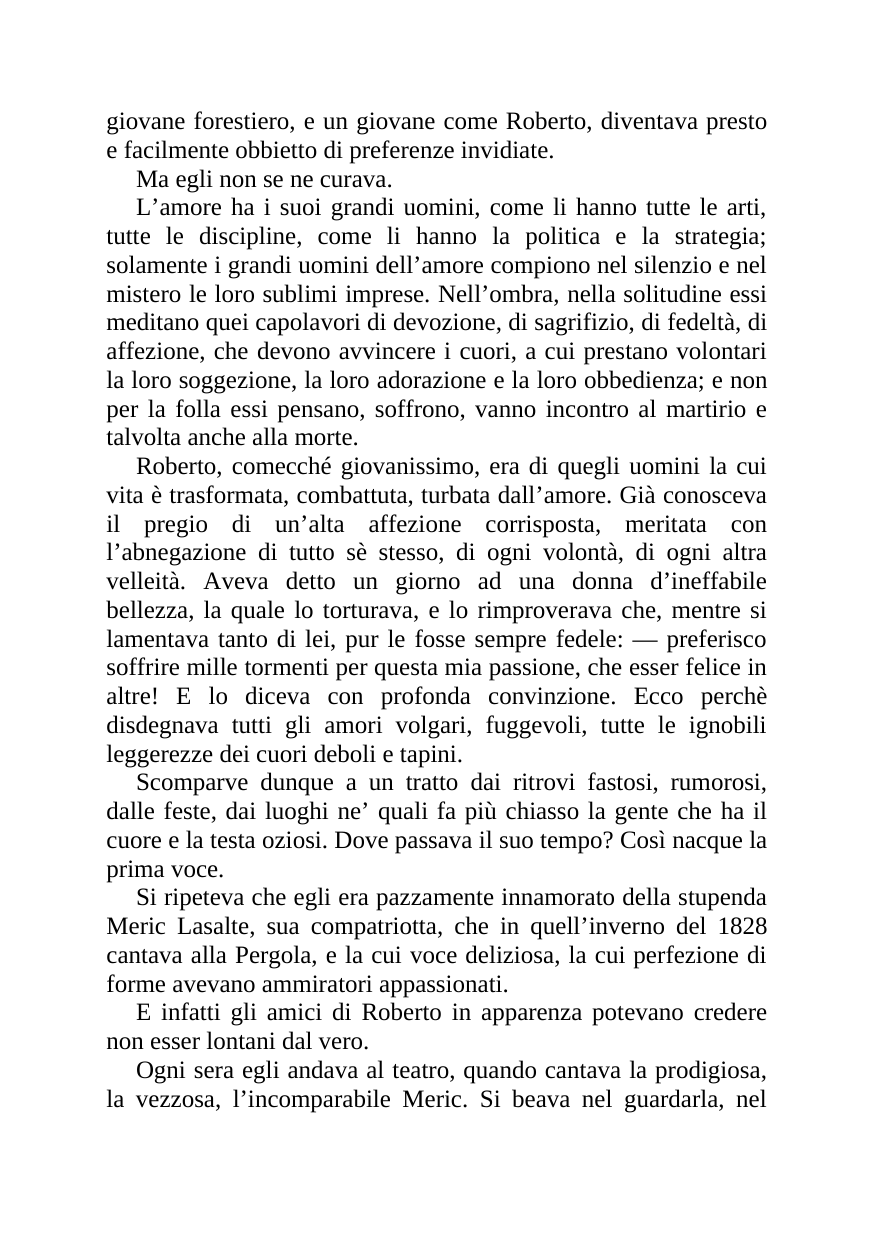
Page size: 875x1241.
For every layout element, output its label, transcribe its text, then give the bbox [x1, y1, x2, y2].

text Ogni sera egli andava al teatro, quando cantava la prodigiosa, la vezzosa, l’incomparabile Meric. Si beava nel guardarla, nel [106, 1055, 768, 1112]
text Scomparve dunque a un tratto dai ritrovi fastosi, rumorosi, dalle feste, dai luoghi ne’ quali fa più chiasso la gente che ha il cuore e la testa oziosi. Dove passava il suo tempo? Così nacque la prima voce. [106, 767, 768, 882]
text E infatti gli amici di Roberto in apparenza potevano credere non esser lontani dal vero. [106, 997, 768, 1055]
text Ma egli non se ne curava. [106, 164, 768, 192]
text Roberto, comecché giovanissimo, era di quegli uomini la cui vita è trasformata, combattuta, turbata dall’amore. Già conosceva il pregio di un’alta affezione corrisposta, meritata con l’abnegazione di tutto sè stesso, di ogni volontà, di ogni altra velleità. Aveva detto un giorno ad una donna d’ineffabile bellezza, la quale lo torturava, e lo rimproverava che, mentre si lamentava tanto di lei, pur le fosse sempre fedele: — preferisco soffrire mille tormenti per questa mia passione, che esser felice in altre! E lo diceva con profonda convinzione. Ecco perchè disdegnava tutti gli amori volgari, fuggevoli, tutte le ignobili leggerezze dei cuori deboli e tapini. [106, 451, 768, 767]
text Si ripeteva che egli era pazzamente innamorato della stupenda Meric Lasalte, sua compatriotta, che in quell’inverno del 1828 cantava alla Pergola, e la cui voce deliziosa, la cui perfezione di forme avevano ammiratori appassionati. [106, 882, 768, 997]
text giovane forestiero, e un giovane come Roberto, diventava presto e facilmente obbietto di preferenze invidiate. [106, 106, 768, 164]
text L’amore ha i suoi grandi uomini, come li hanno tutte le arti, tutte le discipline, come li hanno la politica e la strategia; solamente i grandi uomini dell’amore compiono nel silenzio e nel mistero le loro sublimi imprese. Nell’ombra, nella solitudine essi meditano quei capolavori di devozione, di sagrifizio, di fedeltà, di affezione, che devono avvincere i cuori, a cui prestano volontari la loro soggezione, la loro adorazione e la loro obbedienza; e non per la folla essi pensano, soffrono, vanno incontro al martirio e talvolta anche alla morte. [106, 192, 768, 451]
